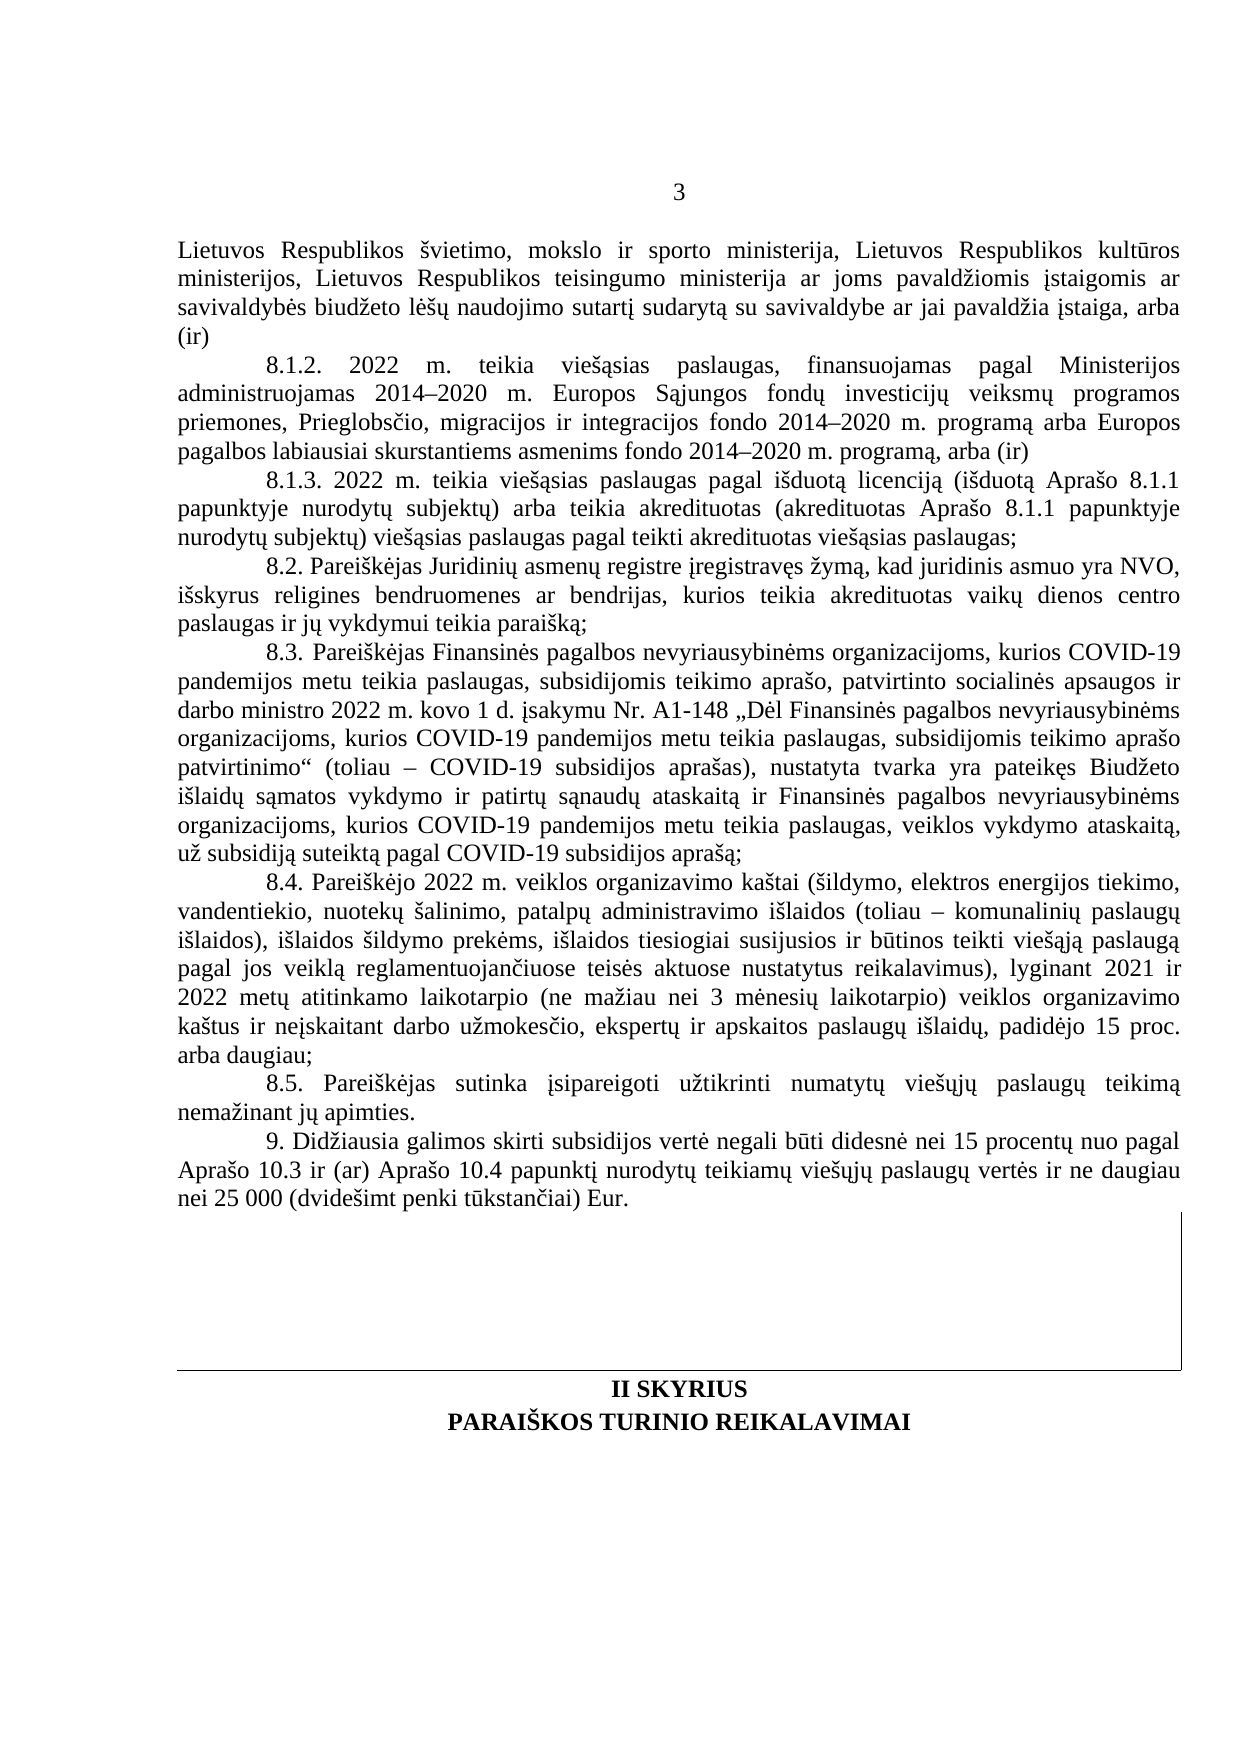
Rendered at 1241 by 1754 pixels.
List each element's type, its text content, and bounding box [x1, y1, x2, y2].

text PARAIŠKOS TURINIO REIKALAVIMAI [177, 1407, 1181, 1436]
text 9. Didžiausia galimos skirti subsidijos vertė negali būti didesnė nei 15 procentų nuo pagal Aprašo 10.3 ir (ar) Aprašo 10.4 papunktį nurodytų teikiamų viešųjų paslaugų vertės ir ne daugiau nei 25 000 (dvidešimt penki tūkstančiai) Eur. [177, 1126, 1181, 1212]
text II SKYRIUS [177, 1374, 1181, 1403]
text 8.3. Pareiškėjas Finansinės pagalbos nevyriausybinėms organizacijoms, kurios COVID-19 pandemijos metu teikia paslaugas, subsidijomis teikimo aprašo, patvirtinto socialinės apsaugos ir darbo ministro 2022 m. kovo 1 d. įsakymu Nr. A1-148 „Dėl Finansinės pagalbos nevyriausybinėms organizacijoms, kurios COVID-19 pandemijos metu teikia paslaugas, subsidijomis teikimo aprašo patvirtinimo“ (toliau – COVID-19 subsidijos aprašas), nustatyta tvarka yra pateikęs Biudžeto išlaidų sąmatos vykdymo ir patirtų sąnaudų ataskaitą ir Finansinės pagalbos nevyriausybinėms organizacijoms, kurios COVID-19 pandemijos metu teikia paslaugas, veiklos vykdymo ataskaitą, už subsidiją suteiktą pagal COVID-19 subsidijos aprašą; [177, 637, 1181, 867]
text 8.2. Pareiškėjas Juridinių asmenų registre įregistravęs žymą, kad juridinis asmuo yra NVO, išskyrus religines bendruomenes ar bendrijas, kurios teikia akredituotas vaikų dienos centro paslaugas ir jų vykdymui teikia paraišką; [177, 551, 1181, 637]
text 8.5. Pareiškėjas sutinka įsipareigoti užtikrinti numatytų viešųjų paslaugų teikimą nemažinant jų apimties. [177, 1068, 1181, 1126]
text 8.1.2. 2022 m. teikia viešąsias paslaugas, finansuojamas pagal Ministerijos administruojamas 2014–2020 m. Europos Sąjungos fondų investicijų veiksmų programos priemones, Prieglobsčio, migracijos ir integracijos fondo 2014–2020 m. programą arba Europos pagalbos labiausiai skurstantiems asmenims fondo 2014–2020 m. programą, arba (ir) [177, 350, 1181, 465]
text 8.1.3. 2022 m. teikia viešąsias paslaugas pagal išduotą licenciją (išduotą Aprašo 8.1.1 papunktyje nurodytų subjektų) arba teikia akredituotas (akredituotas Aprašo 8.1.1 papunktyje nurodytų subjektų) viešąsias paslaugas pagal teikti akredituotas viešąsias paslaugas; [177, 465, 1181, 551]
text Lietuvos Respublikos švietimo, mokslo ir sporto ministerija, Lietuvos Respublikos kultūros ministerijos, Lietuvos Respublikos teisingumo ministerija ar joms pavaldžiomis įstaigomis ar savivaldybės biudžeto lėšų naudojimo sutartį sudarytą su savivaldybe ar jai pavaldžia įstaiga, arba (ir) [177, 235, 1181, 350]
text 8.4. Pareiškėjo 2022 m. veiklos organizavimo kaštai (šildymo, elektros energijos tiekimo, vandentiekio, nuotekų šalinimo, patalpų administravimo išlaidos (toliau – komunalinių paslaugų išlaidos), išlaidos šildymo prekėms, išlaidos tiesiogiai susijusios ir būtinos teikti viešąją paslaugą pagal jos veiklą reglamentuojančiuose teisės aktuose nustatytus reikalavimus), lyginant 2021 ir 2022 metų atitinkamo laikotarpio (ne mažiau nei 3 mėnesių laikotarpio) veiklos organizavimo kaštus ir neįskaitant darbo užmokesčio, ekspertų ir apskaitos paslaugų išlaidų, padidėjo 15 proc. arba daugiau; [177, 867, 1181, 1068]
